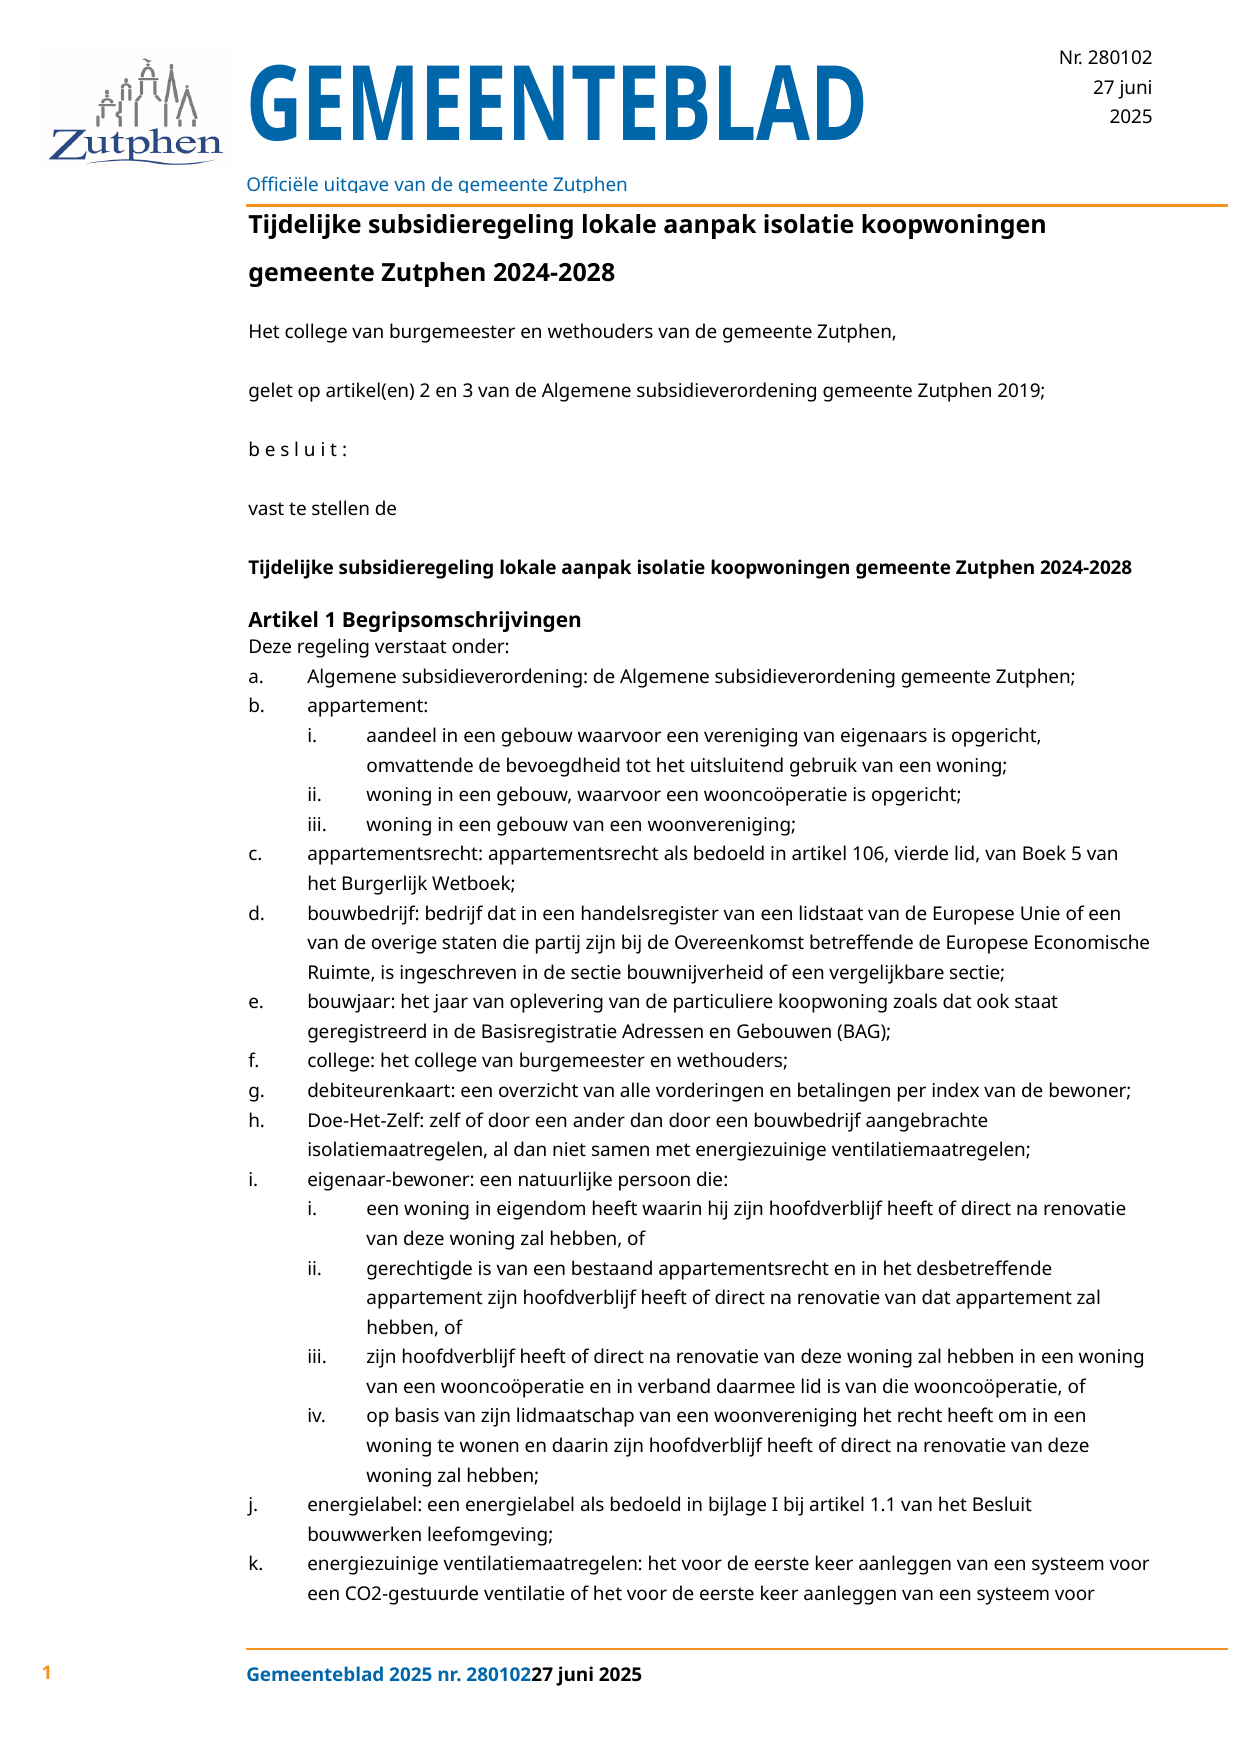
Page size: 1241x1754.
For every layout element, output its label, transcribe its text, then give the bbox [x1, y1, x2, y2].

list woning in een gebouw van een woonvereniging; [307, 811, 1152, 837]
text Tijdelijke subsidieregeling lokale aanpak isolatie koopwoningen gemeente Zutphen 2024-2028 [248, 554, 1152, 580]
list een woning in eigendom heeft waarin hij zijn hoofdverblijf heeft of direct na renovatie van deze woning zal hebben, of [307, 1196, 1152, 1251]
list eigenaar-bewoner: een natuurlijke persoon die: [248, 1166, 1152, 1192]
list zijn hoofdverblijf heeft of direct na renovatie van deze woning zal hebben in een woning van een wooncoöperatie en in verband daarmee lid is van die wooncoöperatie, of [307, 1343, 1152, 1399]
list Algemene subsidieverordening: de Algemene subsidieverordening gemeente Zutphen; [248, 663, 1152, 689]
text gelet op artikel(en) 2 en 3 van de Algemene subsidieverordening gemeente Zutphen 2019; [248, 377, 1152, 403]
text b e s l u i t : [248, 436, 1152, 462]
list appartementsrecht: appartementsrecht als bedoeld in artikel 106, vierde lid, van Boek 5 van het Burgerlijk Wetboek; [248, 841, 1152, 896]
list appartement: [248, 693, 1152, 718]
text Het college van burgemeester en wethouders van de gemeente Zutphen, [248, 318, 1152, 344]
list bouwjaar: het jaar van oplevering van de particuliere koopwoning zoals dat ook staat geregistreerd in de Basisregistratie Adressen en Gebouwen (BAG); [248, 988, 1152, 1044]
list college: het college van burgemeester en wethouders; [248, 1048, 1152, 1073]
list bouwbedrijf: bedrijf dat in een handelsregister van een lidstaat van de Europese Unie of een van de overige staten die partij zijn bij de Overeenkomst betreffende de Europese Economische Ruimte, is ingeschreven in de sectie bouwnijverheid of een vergelijkbare sectie; [248, 900, 1152, 984]
list energiezuinige ventilatiemaatregelen: het voor de eerste keer aanleggen van een systeem voor een CO2-gestuurde ventilatie of het voor de eerste keer aanleggen van een systeem voor [248, 1551, 1152, 1606]
list gerechtigde is van een bestaand appartementsrecht en in het desbetreffende appartement zijn hoofdverblijf heeft of direct na renovatie van dat appartement zal hebben, of [307, 1255, 1152, 1339]
list aandeel in een gebouw waarvoor een vereniging van eigenaars is opgericht, omvattende de bevoegdheid tot het uitsluitend gebruik van een woning; [307, 722, 1152, 777]
list Doe-Het-Zelf: zelf of door een ander dan door een bouwbedrijf aangebrachte isolatiemaatregelen, al dan niet samen met energiezuinige ventilatiemaatregelen; [248, 1107, 1152, 1162]
list op basis van zijn lidmaatschap van een woonvereniging het recht heeft om in een woning te wonen en daarin zijn hoofdverblijf heeft of direct na renovatie van deze woning zal hebben; [307, 1403, 1152, 1487]
list woning in een gebouw, waarvoor een wooncoöperatie is opgericht; [307, 781, 1152, 807]
text vast te stellen de [248, 495, 1152, 521]
list debiteurenkaart: een overzicht van alle vorderingen en betalingen per index van de bewoner; [248, 1077, 1152, 1103]
text Deze regeling verstaat onder: [248, 633, 1152, 659]
list energielabel: een energielabel als bedoeld in bijlage I bij artikel 1.1 van het Besluit bouwwerken leefomgeving; [248, 1491, 1152, 1547]
picture [41, 47, 231, 172]
text Tijdelijke subsidieregeling lokale aanpak isolatie koopwoningen gemeente Zutphen 2024-2028 [248, 207, 1152, 288]
text Artikel 1 Begripsomschrijvingen [248, 605, 1152, 633]
